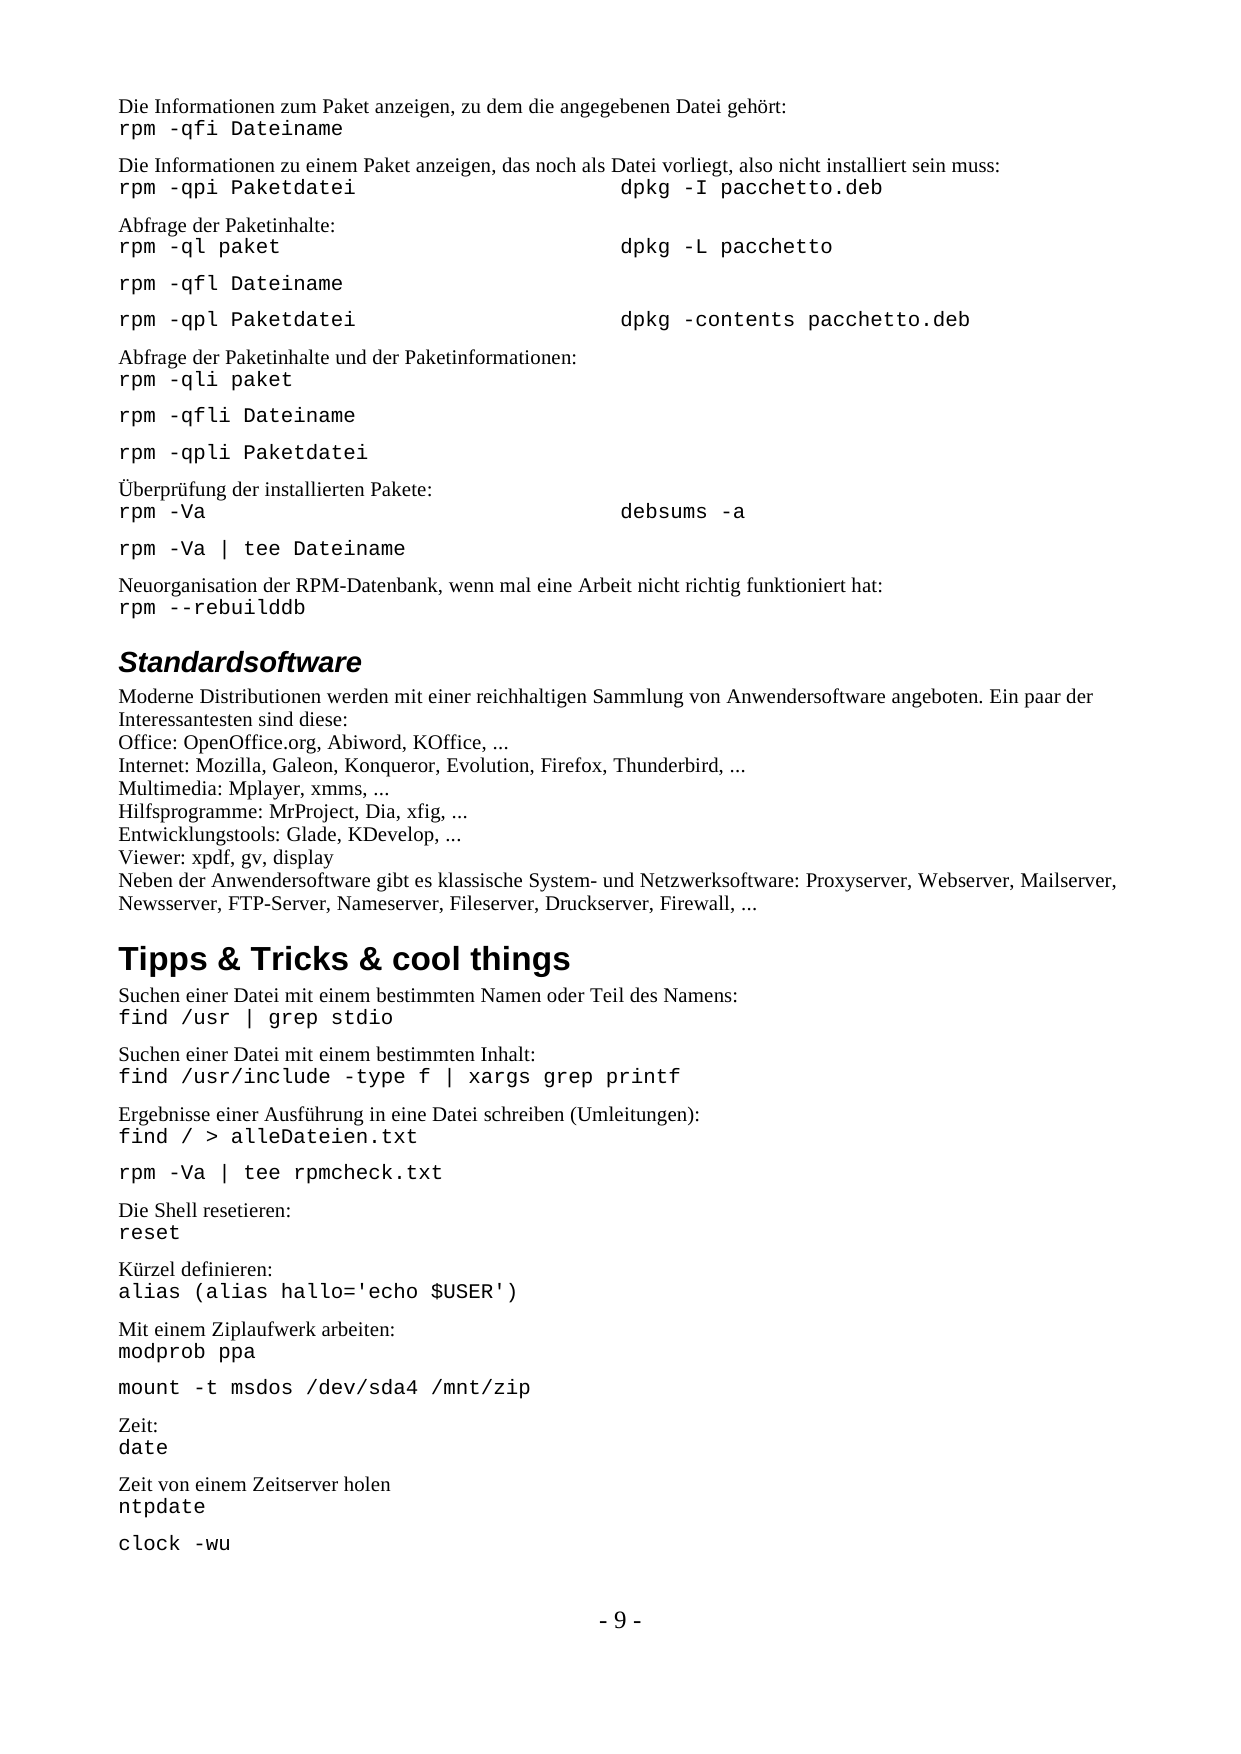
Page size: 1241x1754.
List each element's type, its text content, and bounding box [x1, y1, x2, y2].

text rpm -qli paket [118, 369, 1122, 393]
text Ergebnisse einer Ausführung in eine Datei schreiben (Umleitungen): [118, 1103, 1122, 1126]
text clock -wu [118, 1533, 1122, 1557]
text date [118, 1437, 1122, 1461]
text ntpdate [118, 1496, 1122, 1520]
text Die Informationen zu einem Paket anzeigen, das noch als Datei vorliegt, also nicht installiert sein muss: [118, 154, 1122, 177]
text rpm -qpl Paketdatei dpkg -contents pacchetto.deb [118, 309, 1122, 333]
text find /usr/include -type f | xargs grep printf [118, 1066, 1122, 1090]
subtitle Standardsoftware [118, 646, 1122, 679]
text Zeit von einem Zeitserver holen [118, 1473, 1122, 1496]
text rpm -Va debsums -a [118, 501, 1122, 525]
text rpm -qfli Dateiname [118, 405, 1122, 429]
text rpm -qfi Dateiname [118, 117, 1122, 141]
text find / > alleDateien.txt [118, 1126, 1122, 1150]
text Viewer: xpdf, gv, display [118, 846, 1122, 869]
text Abfrage der Paketinhalte und der Paketinformationen: [118, 346, 1122, 369]
text Zeit: [118, 1414, 1122, 1437]
text Office: OpenOffice.org, Abiword, KOffice, ... [118, 731, 1122, 754]
text rpm -qfl Dateiname [118, 273, 1122, 297]
text Internet: Mozilla, Galeon, Konqueror, Evolution, Firefox, Thunderbird, ... [118, 754, 1122, 777]
text Hilfsprogramme: MrProject, Dia, xfig, ... [118, 800, 1122, 823]
text Multimedia: Mplayer, xmms, ... [118, 777, 1122, 800]
text Die Informationen zum Paket anzeigen, zu dem die angegebenen Datei gehört: [118, 94, 1122, 117]
text rpm --rebuilddb [118, 597, 1122, 621]
text rpm -ql paket dpkg -L pacchetto [118, 236, 1122, 260]
subtitle Tipps & Tricks & cool things [118, 940, 1122, 978]
text reset [118, 1222, 1122, 1246]
text Neuorganisation der RPM-Datenbank, wenn mal eine Arbeit nicht richtig funktioniert hat: [118, 574, 1122, 597]
text modprob ppa [118, 1341, 1122, 1365]
text rpm -Va | tee Dateiname [118, 538, 1122, 562]
text find /usr | grep stdio [118, 1007, 1122, 1031]
text Suchen einer Datei mit einem bestimmten Inhalt: [118, 1043, 1122, 1066]
text Die Shell resetieren: [118, 1199, 1122, 1222]
text Mit einem Ziplaufwerk arbeiten: [118, 1318, 1122, 1341]
text rpm -qpli Paketdatei [118, 442, 1122, 466]
text Abfrage der Paketinhalte: [118, 213, 1122, 236]
text Entwicklungstools: Glade, KDevelop, ... [118, 823, 1122, 846]
text Neben der Anwendersoftware gibt es klassische System- und Netzwerksoftware: Proxyserver, Webserver, Mailserver, Newsserver, FTP-Server, Nameserver, Fileserver, Druckserver, Firewall, ... [118, 869, 1122, 915]
text rpm -Va | tee rpmcheck.txt [118, 1162, 1122, 1186]
text Suchen einer Datei mit einem bestimmten Namen oder Teil des Namens: [118, 984, 1122, 1007]
text alias (alias hallo='echo $USER') [118, 1281, 1122, 1305]
text rpm -qpi Paketdatei dpkg -I pacchetto.deb [118, 177, 1122, 201]
text Moderne Distributionen werden mit einer reichhaltigen Sammlung von Anwendersoftware angeboten. Ein paar der Interessantesten sind diese: [118, 685, 1122, 731]
text Kürzel definieren: [118, 1258, 1122, 1281]
text Überprüfung der installierten Pakete: [118, 478, 1122, 501]
text mount -t msdos /dev/sda4 /mnt/zip [118, 1377, 1122, 1401]
